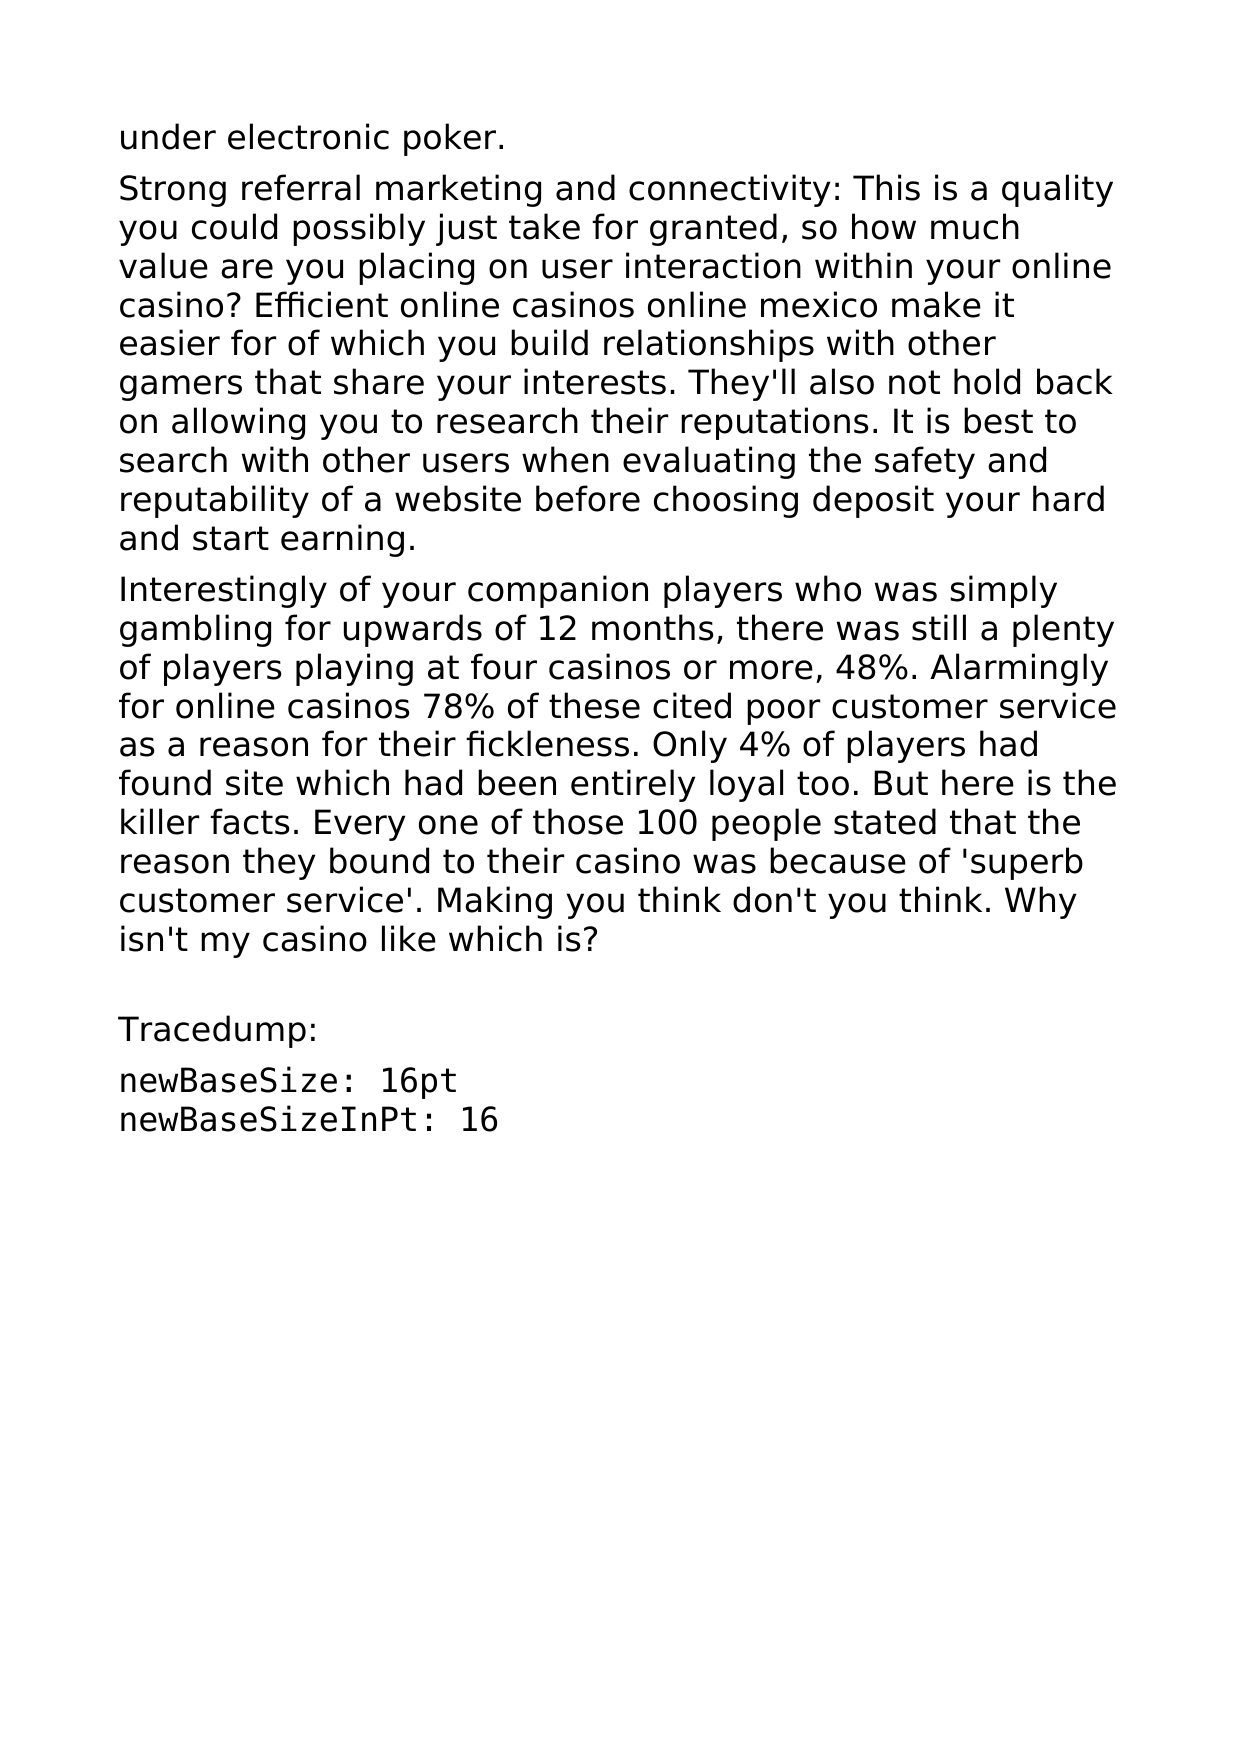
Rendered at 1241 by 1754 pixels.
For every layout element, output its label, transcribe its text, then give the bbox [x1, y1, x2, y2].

text newBaseSize: 16pt newBaseSizeInPt: 16 [118, 1062, 1122, 1139]
text Tracedump: [118, 972, 1122, 1049]
text under electronic poker. [118, 118, 1122, 157]
text Strong referral marketing and connectivity: This is a quality you could possibly just take for granted, so how much value are you placing on user interaction within your online casino? Efficient online casinos online mexico make it easier for of which you build relationships with other gamers that share your interests. They'll also not hold back on allowing you to research their reputations. It is best to search with other users when evaluating the safety and reputability of a website before choosing deposit your hard and start earning. [118, 169, 1122, 558]
text Interestingly of your companion players who was simply gambling for upwards of 12 months, there was still a plenty of players playing at four casinos or more, 48%. Alarmingly for online casinos 78% of these cited poor customer service as a reason for their fickleness. Only 4% of players had found site which had been entirely loyal too. But here is the killer facts. Every one of those 100 people stated that the reason they bound to their casino was because of 'superb customer service'. Making you think don't you think. Why isn't my casino like which is? [118, 571, 1122, 959]
